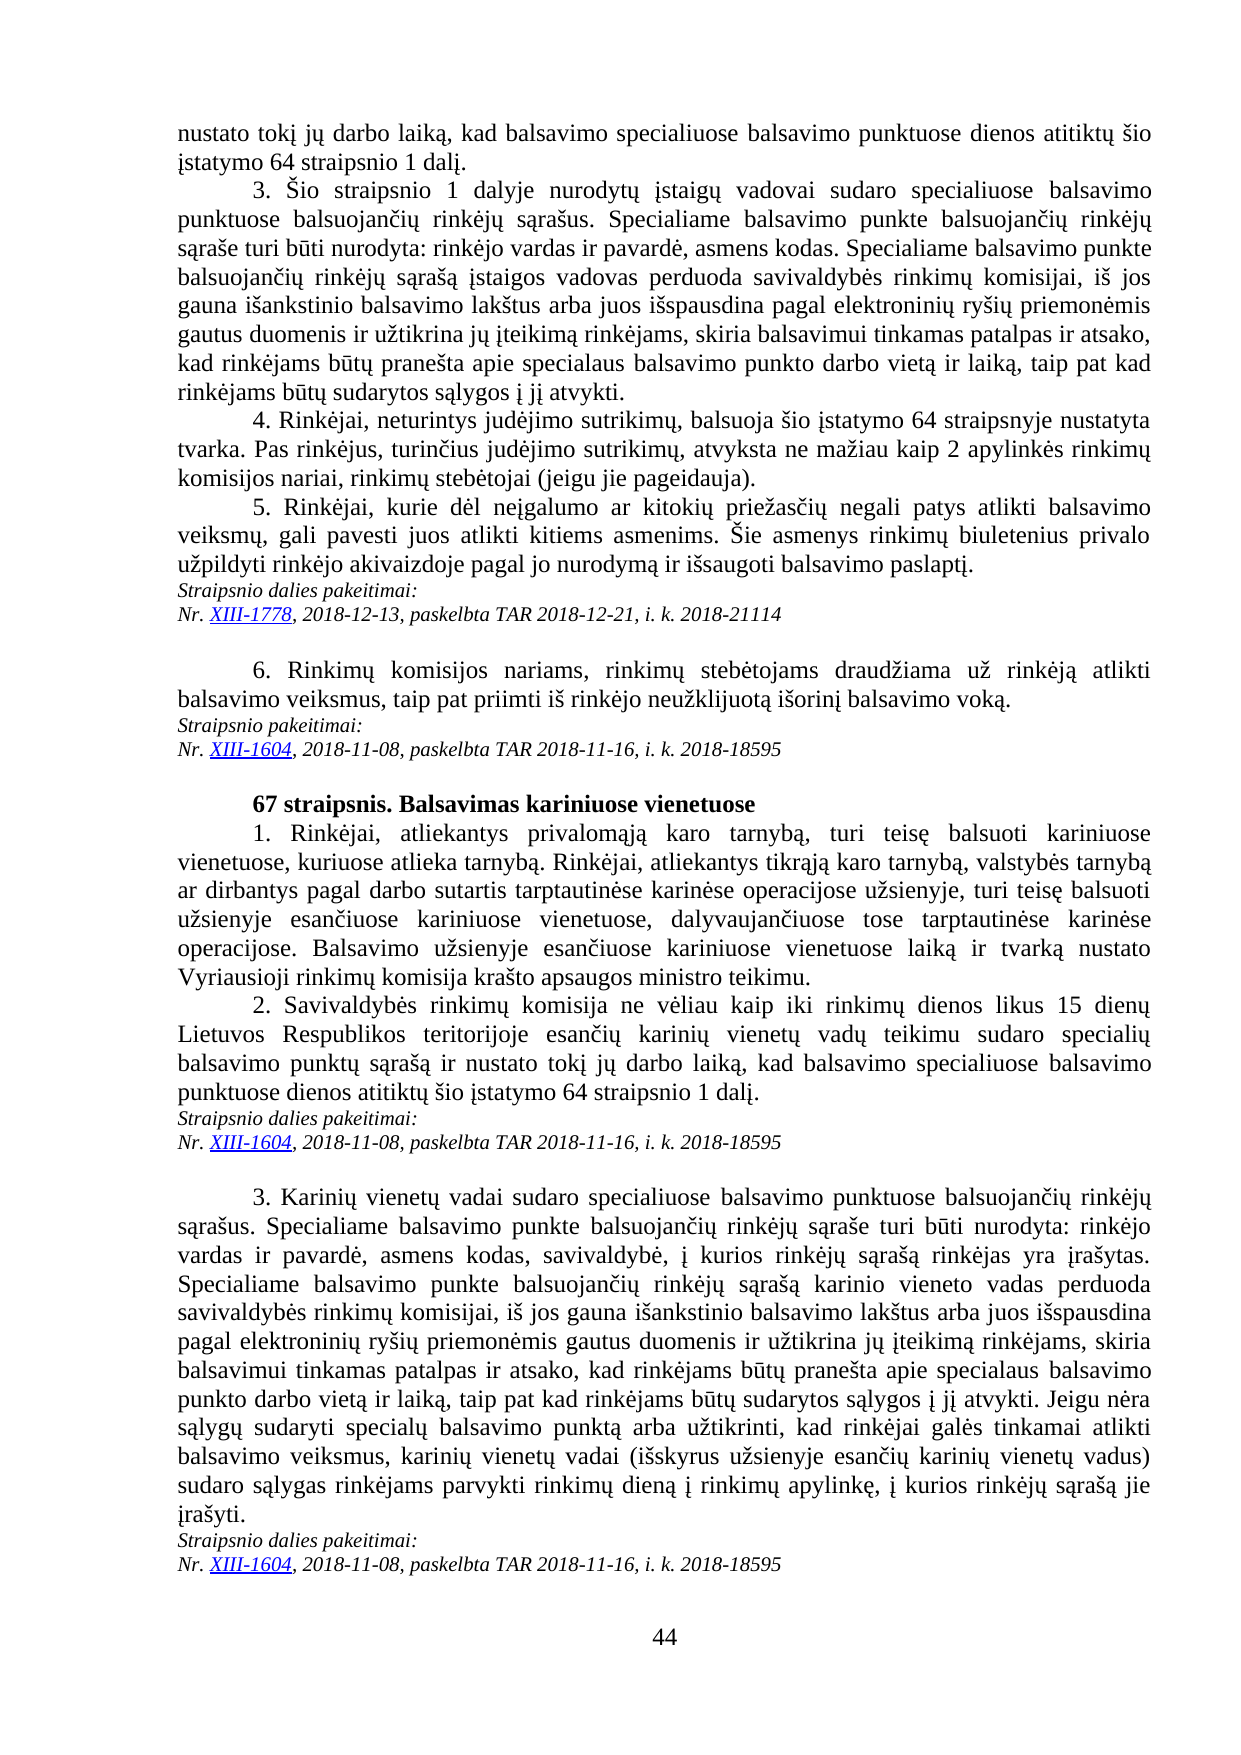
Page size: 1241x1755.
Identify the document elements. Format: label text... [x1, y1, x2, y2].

text Nr. XIII-1604, 2018-11-08, paskelbta TAR 2018-11-16, i. k. 2018-18595 [177, 1552, 1152, 1576]
text 3. Šio straipsnio 1 dalyje nurodytų įstaigų vadovai sudaro specialiuose balsavimo punktuose balsuojančių rinkėjų sąrašus. Specialiame balsavimo punkte balsuojančių rinkėjų sąraše turi būti nurodyta: rinkėjo vardas ir pavardė, asmens kodas. Specialiame balsavimo punkte balsuojančių rinkėjų sąrašą įstaigos vadovas perduoda savivaldybės rinkimų komisijai, iš jos gauna išankstinio balsavimo lakštus arba juos išspausdina pagal elektroninių ryšių priemonėmis gautus duomenis ir užtikrina jų įteikimą rinkėjams, skiria balsavimui tinkamas patalpas ir atsako, kad rinkėjams būtų pranešta apie specialaus balsavimo punkto darbo vietą ir laiką, taip pat kad rinkėjams būtų sudarytos sąlygos į jį atvykti. [177, 176, 1152, 406]
text nustato tokį jų darbo laiką, kad balsavimo specialiuose balsavimo punktuose dienos atitiktų šio įstatymo 64 straipsnio 1 dalį. [177, 118, 1152, 176]
text Straipsnio dalies pakeitimai: [177, 1106, 1152, 1130]
text 2. Savivaldybės rinkimų komisija ne vėliau kaip iki rinkimų dienos likus 15 dienų Lietuvos Respublikos teritorijoje esančių karinių vienetų vadų teikimu sudaro specialių balsavimo punktų sąrašą ir nustato tokį jų darbo laiką, kad balsavimo specialiuose balsavimo punktuose dienos atitiktų šio įstatymo 64 straipsnio 1 dalį. [177, 991, 1152, 1106]
text 3. Karinių vienetų vadai sudaro specialiuose balsavimo punktuose balsuojančių rinkėjų sąrašus. Specialiame balsavimo punkte balsuojančių rinkėjų sąraše turi būti nurodyta: rinkėjo vardas ir pavardė, asmens kodas, savivaldybė, į kurios rinkėjų sąrašą rinkėjas yra įrašytas. Specialiame balsavimo punkte balsuojančių rinkėjų sąrašą karinio vieneto vadas perduoda savivaldybės rinkimų komisijai, iš jos gauna išankstinio balsavimo lakštus arba juos išspausdina pagal elektroninių ryšių priemonėmis gautus duomenis ir užtikrina jų įteikimą rinkėjams, skiria balsavimui tinkamas patalpas ir atsako, kad rinkėjams būtų pranešta apie specialaus balsavimo punkto darbo vietą ir laiką, taip pat kad rinkėjams būtų sudarytos sąlygos į jį atvykti. Jeigu nėra sąlygų sudaryti specialų balsavimo punktą arba užtikrinti, kad rinkėjai galės tinkamai atlikti balsavimo veiksmus, karinių vienetų vadai (išskyrus užsienyje esančių karinių vienetų vadus) sudaro sąlygas rinkėjams parvykti rinkimų dieną į rinkimų apylinkę, į kurios rinkėjų sąrašą jie įrašyti. [177, 1182, 1152, 1527]
text 1. Rinkėjai, atliekantys privalomąją karo tarnybą, turi teisę balsuoti kariniuose vienetuose, kuriuose atlieka tarnybą. Rinkėjai, atliekantys tikrąją karo tarnybą, valstybės tarnybą ar dirbantys pagal darbo sutartis tarptautinėse karinėse operacijose užsienyje, turi teisę balsuoti užsienyje esančiuose kariniuose vienetuose, dalyvaujančiuose tose tarptautinėse karinėse operacijose. Balsavimo užsienyje esančiuose kariniuose vienetuose laiką ir tvarką nustato Vyriausioji rinkimų komisija krašto apsaugos ministro teikimu. [177, 818, 1152, 991]
text 6. Rinkimų komisijos nariams, rinkimų stebėtojams draudžiama už rinkėją atlikti balsavimo veiksmus, taip pat priimti iš rinkėjo neužklijuotą išorinį balsavimo voką. [177, 655, 1152, 712]
text 5. Rinkėjai, kurie dėl neįgalumo ar kitokių priežasčių negali patys atlikti balsavimo veiksmų, gali pavesti juos atlikti kitiems asmenims. Šie asmenys rinkimų biuletenius privalo užpildyti rinkėjo akivaizdoje pagal jo nurodymą ir išsaugoti balsavimo paslaptį. [177, 492, 1152, 578]
text Nr. XIII-1778, 2018-12-13, paskelbta TAR 2018-12-21, i. k. 2018-21114 [177, 602, 1152, 626]
text 4. Rinkėjai, neturintys judėjimo sutrikimų, balsuoja šio įstatymo 64 straipsnyje nustatyta tvarka. Pas rinkėjus, turinčius judėjimo sutrikimų, atvyksta ne mažiau kaip 2 apylinkės rinkimų komisijos nariai, rinkimų stebėtojai (jeigu jie pageidauja). [177, 406, 1152, 492]
text Straipsnio dalies pakeitimai: [177, 1527, 1152, 1552]
text Straipsnio pakeitimai: [177, 712, 1152, 737]
text Nr. XIII-1604, 2018-11-08, paskelbta TAR 2018-11-16, i. k. 2018-18595 [177, 737, 1152, 761]
text 67 straipsnis. Balsavimas kariniuose vienetuose [177, 789, 1152, 818]
text Straipsnio dalies pakeitimai: [177, 578, 1152, 602]
text Nr. XIII-1604, 2018-11-08, paskelbta TAR 2018-11-16, i. k. 2018-18595 [177, 1130, 1152, 1154]
